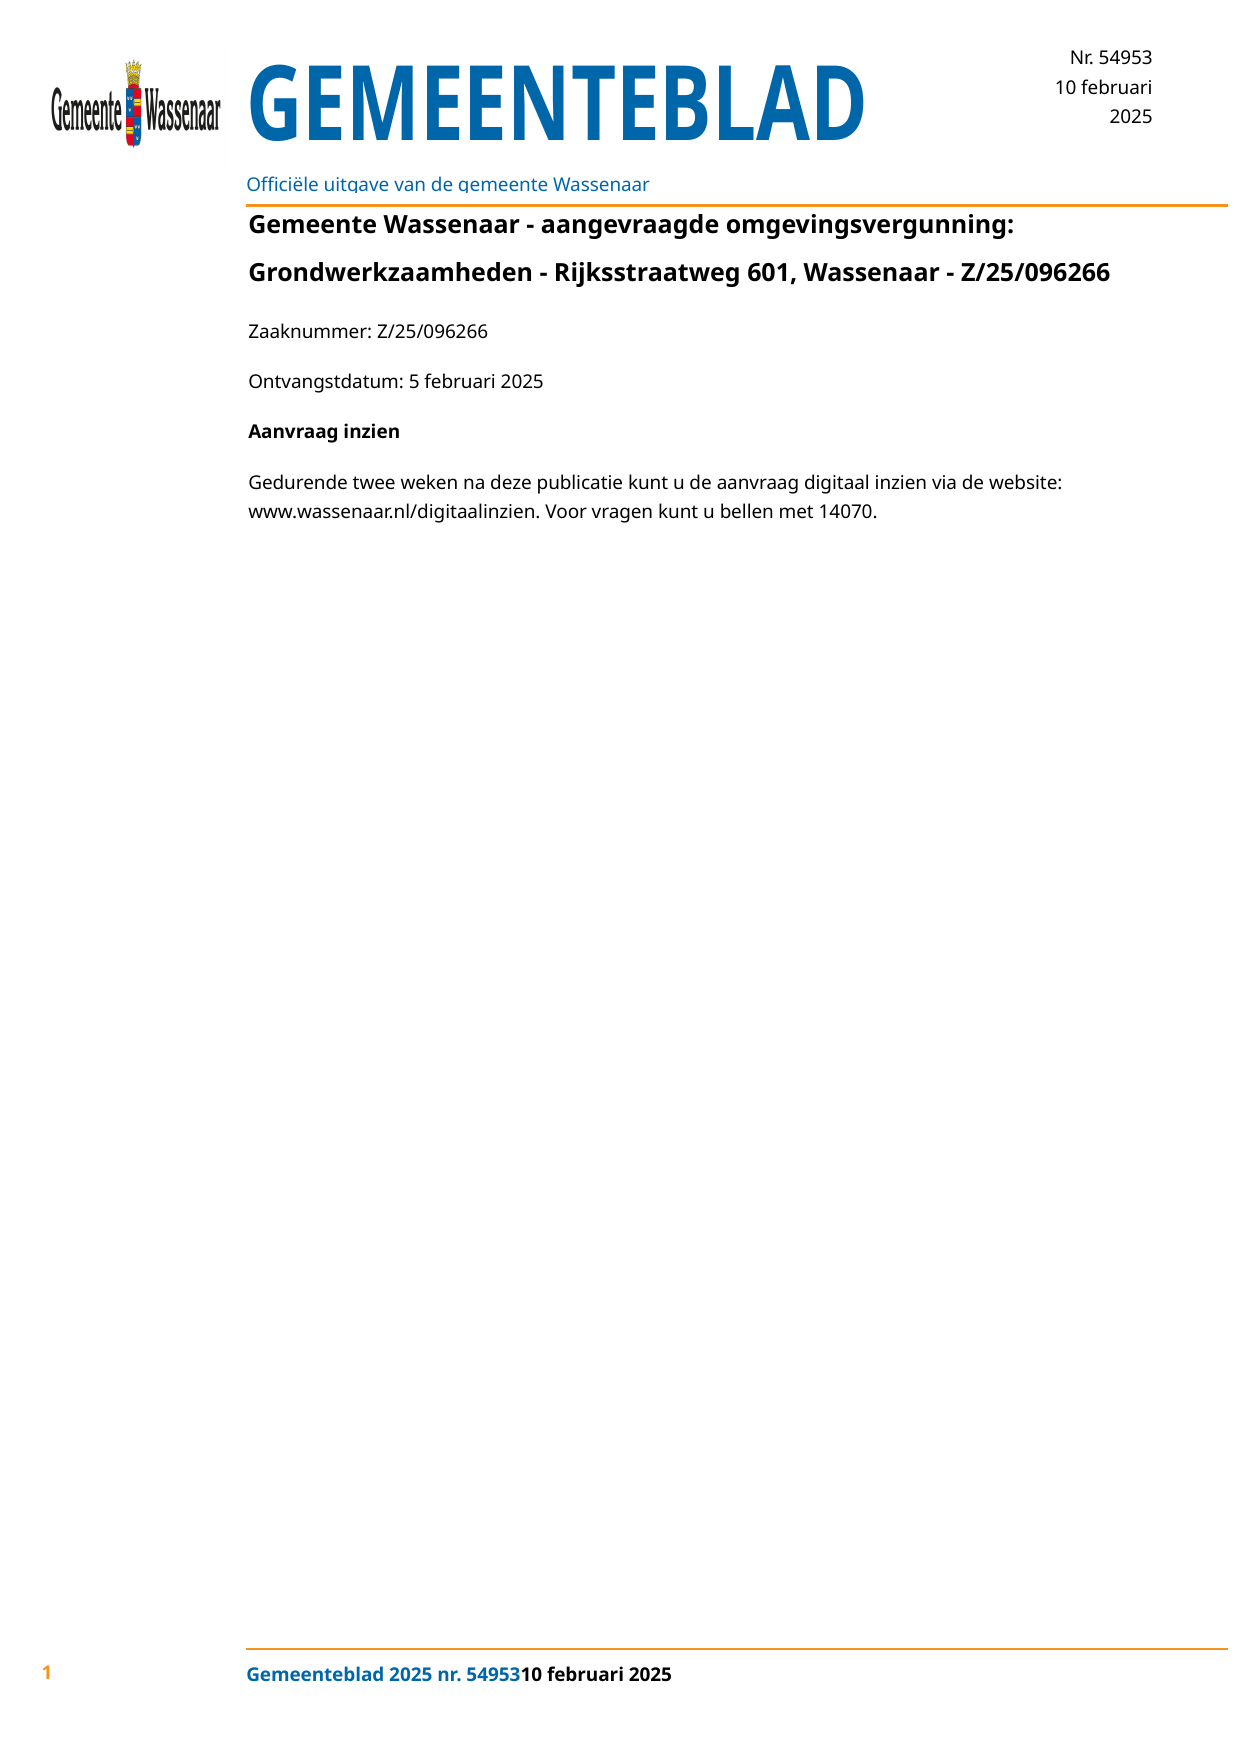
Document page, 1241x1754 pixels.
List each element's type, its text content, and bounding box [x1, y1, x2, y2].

text Gemeente Wassenaar - aangevraagde omgevingsvergunning: Grondwerkzaamheden - Rijksstraatweg 601, Wassenaar - Z/25/096266 [248, 207, 1152, 288]
text Gedurende twee weken na deze publicatie kunt u de aanvraag digitaal inzien via de website: www.wassenaar.nl/digitaalinzien. Voor vragen kunt u bellen met 14070. [248, 469, 1152, 524]
text Aanvraag inzien [248, 419, 1152, 444]
picture [41, 47, 231, 172]
text Ontvangstdatum: 5 februari 2025 [248, 368, 1152, 394]
text Zaaknummer: Z/25/096266 [248, 318, 1152, 344]
